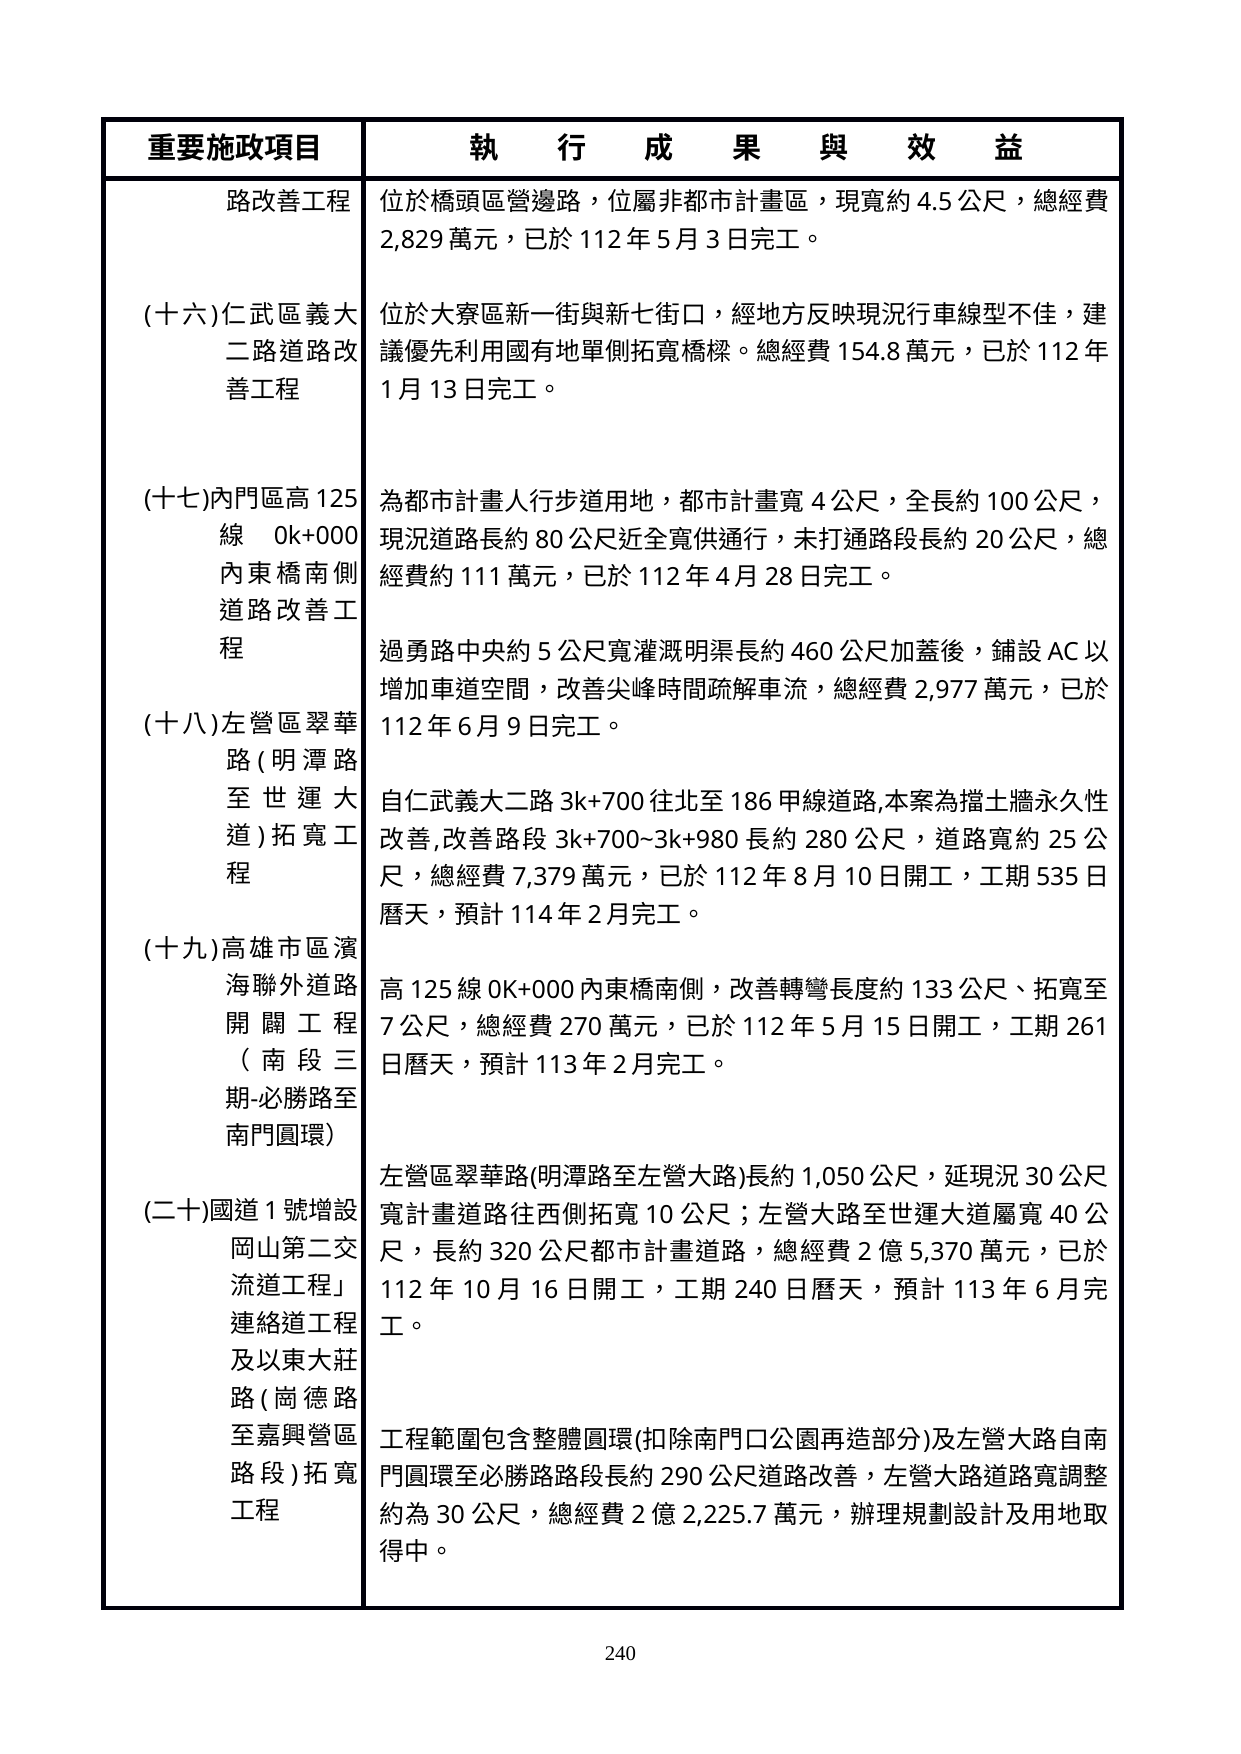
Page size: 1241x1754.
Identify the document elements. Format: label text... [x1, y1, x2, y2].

table_header 重要施政項目 [106, 122, 361, 176]
table_cell 路改善工程 (十六)仁武區義大二路道路改善工程 (十七)內門區高125線0k+000內東橋南側道路改善工程 (十八)左營區翠華路(明潭路至世運大道)拓寬工程 (十九)高雄市區濱海聯外道路開闢工程（南段三期-必勝路至南門圓環） (二十)國道1號增設岡山第二交流道工程」連絡道工程及以東大莊路(崗德路至嘉興營區路段)拓寬工程 [106, 181, 361, 1606]
table_cell 位於橋頭區營邊路，位屬非都市計畫區，現寬約4.5公尺，總經費2,829萬元，已於112年5月3日完工。 位於大寮區新一街與新七街口，經地方反映現況行車線型不佳，建議優先利用國有地單側拓寬橋樑。總經費154.8萬元，已於112年1月13日完工。 為都市計畫人行步道用地，都市計畫寬4公尺，全長約100公尺，現況道路長約80公尺近全寬供通行，未打通路段長約20公尺，總經費約111萬元，已於112年4月28日完工。 過勇路中央約5公尺寬灌溉明渠長約460公尺加蓋後，鋪設AC以增加車道空間，改善尖峰時間疏解車流，總經費2,977萬元，已於112年6月9日完工。 自仁武義大二路3k+700往北至186甲線道路,本案為擋土牆永久性改善,改善路段3k+700~3k+980長約280公尺，道路寬約25公尺，總經費7,379萬元，已於112年8月10日開工，工期535日曆天，預計114年2月完工。 高125線0K+000內東橋南側，改善轉彎長度約133公尺、拓寬至7公尺，總經費270萬元，已於112年5月15日開工，工期261日曆天，預計113年2月完工。 左營區翠華路(明潭路至左營大路)長約1,050公尺，延現況30公尺寬計畫道路往西側拓寬10公尺；左營大路至世運大道屬寬40公尺，長約320公尺都市計畫道路，總經費2億5,370萬元，已於112年10月16日開工，工期240日曆天，預計113年6月完工。 工程範圍包含整體圓環(扣除南門口公園再造部分)及左營大路自南門圓環至必勝路路段長約290公尺道路改善，左營大路道路寬調整約為30公尺，總經費2億2,225.7萬元，辦理規劃設計及用地取得中。 [366, 181, 1119, 1606]
table_header 執 行 成 果 與 效 益 [366, 122, 1119, 176]
